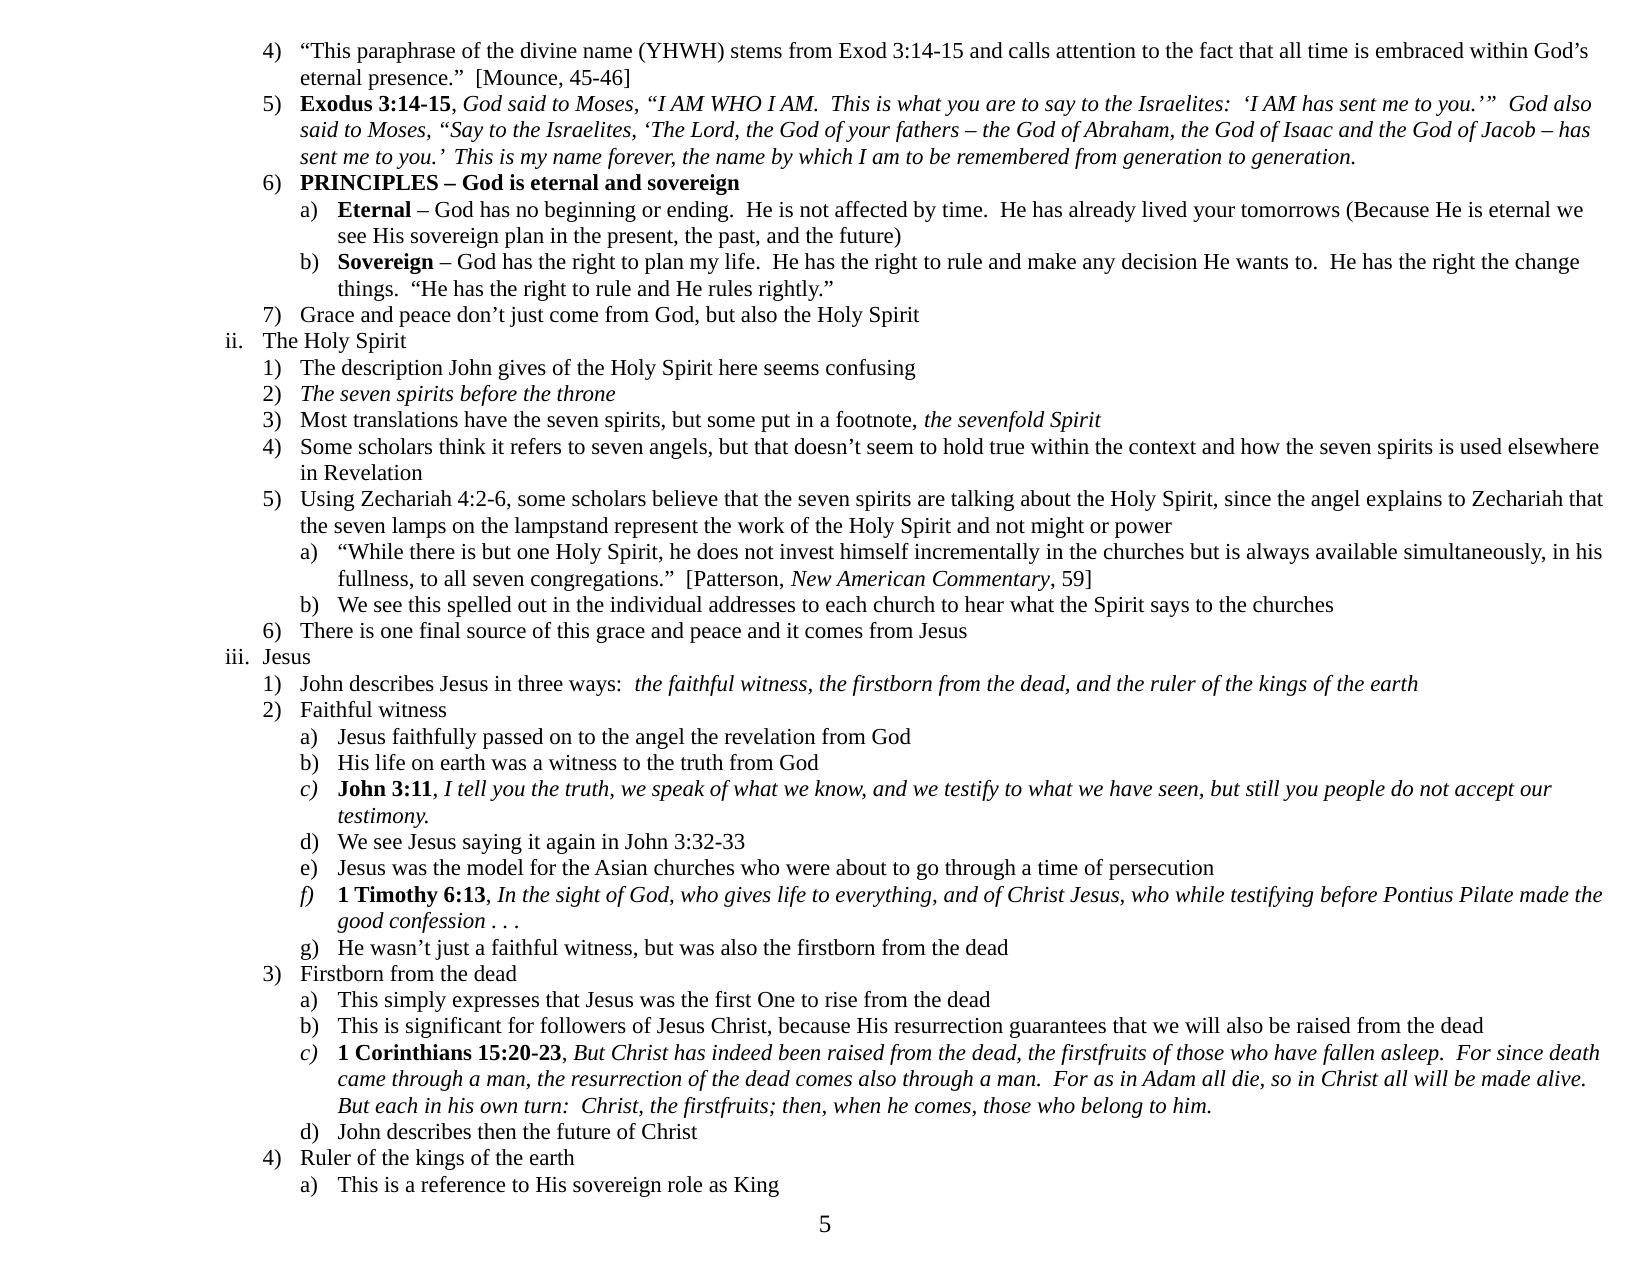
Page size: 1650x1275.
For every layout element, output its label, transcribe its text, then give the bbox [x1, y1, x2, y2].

list Most translations have the seven spirits, but some put in a footnote, the sevenfold Spirit [262, 406, 1612, 433]
list John describes Jesus in three ways: the faithful witness, the firstborn from the dead, and the ruler of the kings of the earth [262, 670, 1612, 696]
list John describes then the future of Christ [300, 1118, 1612, 1144]
list Firstborn from the dead [262, 960, 1612, 986]
list “This paraphrase of the divine name (YHWH) stems from Exod 3:14-15 and calls attention to the fact that all time is embraced within God’s eternal presence.” [Mounce, 45-46] [262, 37, 1612, 90]
list The seven spirits before the throne [262, 380, 1612, 406]
list Jesus faithfully passed on to the angel the revelation from God [300, 723, 1612, 749]
list Sovereign – God has the right to plan my life. He has the right to rule and make any decision He wants to. He has the right the change things. “He has the right to rule and He rules rightly.” [300, 248, 1612, 301]
list 1 Corinthians 15:20-23, But Christ has indeed been raised from the dead, the firstfruits of those who have fallen asleep. For since death came through a man, the resurrection of the dead comes also through a man. For as in Adam all die, so in Christ all will be made alive. But each in his own turn: Christ, the firstfruits; then, when he comes, those who belong to him. [300, 1039, 1612, 1118]
list The description John gives of the Holy Spirit here seems confusing [262, 354, 1612, 380]
list His life on earth was a witness to the truth from God [300, 749, 1612, 775]
list Ruler of the kings of the earth [262, 1144, 1612, 1171]
list Some scholars think it refers to seven angels, but that doesn’t seem to hold true within the context and how the seven spirits is used elsewhere in Revelation [262, 433, 1612, 486]
list Exodus 3:14-15, God said to Moses, “I AM WHO I AM. This is what you are to say to the Israelites: ‘I AM has sent me to you.’” God also said to Moses, “Say to the Israelites, ‘The Lord, the God of your fathers – the God of Abraham, the God of Isaac and the God of Jacob – has sent me to you.’ This is my name forever, the name by which I am to be remembered from generation to generation. [262, 90, 1612, 169]
list We see this spelled out in the individual addresses to each church to hear what the Spirit says to the churches [300, 591, 1612, 617]
list “While there is but one Holy Spirit, he does not invest himself incrementally in the churches but is always available simultaneously, in his fullness, to all seven congregations.” [Patterson, New American Commentary, 59] [300, 538, 1612, 591]
list Eternal – God has no beginning or ending. He is not affected by time. He has already lived your tomorrows (Because He is eternal we see His sovereign plan in the present, the past, and the future) [300, 196, 1612, 248]
list Jesus [225, 644, 1612, 670]
list This is significant for followers of Jesus Christ, because His resurrection guarantees that we will also be raised from the dead [300, 1013, 1612, 1039]
list Grace and peace don’t just come from God, but also the Holy Spirit [262, 301, 1612, 327]
list PRINCIPLES – God is eternal and sovereign [262, 169, 1612, 196]
list There is one final source of this grace and peace and it comes from Jesus [262, 617, 1612, 644]
list He wasn’t just a faithful witness, but was also the firstborn from the dead [300, 933, 1612, 960]
list John 3:11, I tell you the truth, we speak of what we know, and we testify to what we have seen, but still you people do not accept our testimony. [300, 775, 1612, 828]
list This is a reference to His sovereign role as King [300, 1171, 1612, 1197]
list We see Jesus saying it again in John 3:32-33 [300, 828, 1612, 854]
list Faithful witness [262, 696, 1612, 723]
list Using Zechariah 4:2-6, some scholars believe that the seven spirits are talking about the Holy Spirit, since the angel explains to Zechariah that the seven lamps on the lampstand represent the work of the Holy Spirit and not might or power [262, 486, 1612, 538]
list 1 Timothy 6:13, In the sight of God, who gives life to everything, and of Christ Jesus, who while testifying before Pontius Pilate made the good confession . . . [300, 881, 1612, 933]
list The Holy Spirit [225, 327, 1612, 354]
list This simply expresses that Jesus was the first One to rise from the dead [300, 986, 1612, 1013]
list Jesus was the model for the Asian churches who were about to go through a time of persecution [300, 854, 1612, 881]
